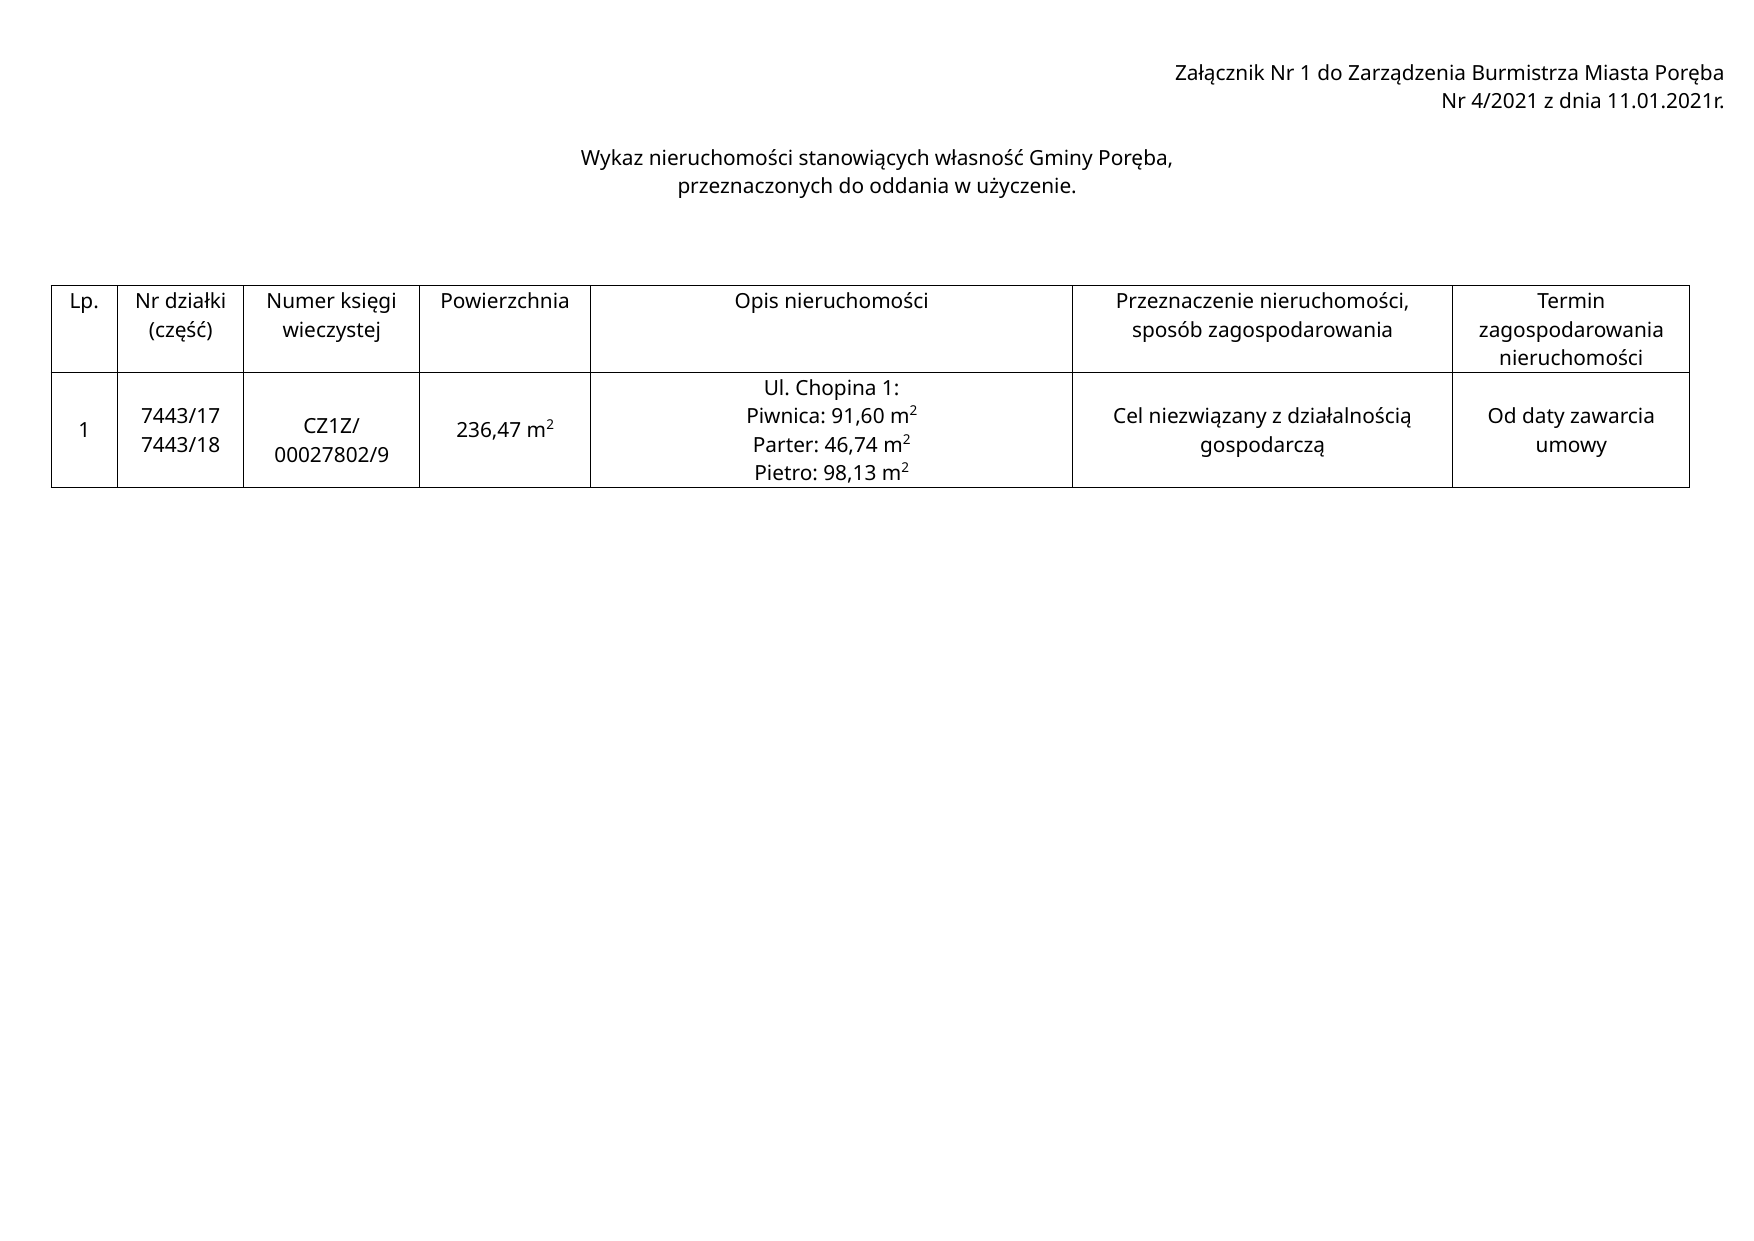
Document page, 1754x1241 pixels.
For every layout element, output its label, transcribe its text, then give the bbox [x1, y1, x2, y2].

table_header Powierzchnia [420, 286, 590, 372]
table_header Lp. [52, 286, 117, 372]
subtitle Załącznik Nr 1 do Zarządzenia Burmistrza Miasta Poręba [29, 58, 1724, 86]
table_cell Ul. Chopina 1: Piwnica: 91,60 m2 Parter: 46,74 m2 Pietro: 98,13 m2 [591, 373, 1072, 487]
table_header Numer księgi wieczystej [244, 286, 419, 372]
text Nr 4/2021 z dnia 11.01.2021r. [29, 86, 1724, 115]
table_cell 7443/17 7443/18 [118, 373, 243, 487]
table_cell 1 [52, 373, 117, 487]
table_cell Od daty zawarcia umowy [1453, 373, 1689, 487]
table_cell Cel niezwiązany z działalnością gospodarczą [1073, 373, 1452, 487]
table_header Termin zagospodarowania nieruchomości [1453, 286, 1689, 372]
text Wykaz nieruchomości stanowiących własność Gminy Poręba, [29, 143, 1724, 172]
table_header Przeznaczenie nieruchomości, sposób zagospodarowania [1073, 286, 1452, 372]
table_header Opis nieruchomości [591, 286, 1072, 372]
table_cell 236,47 m2 [420, 373, 590, 487]
text przeznaczonych do oddania w użyczenie. [29, 172, 1724, 200]
table_cell CZ1Z/00027802/9 [244, 373, 419, 487]
table_header Nr działki (część) [118, 286, 243, 372]
